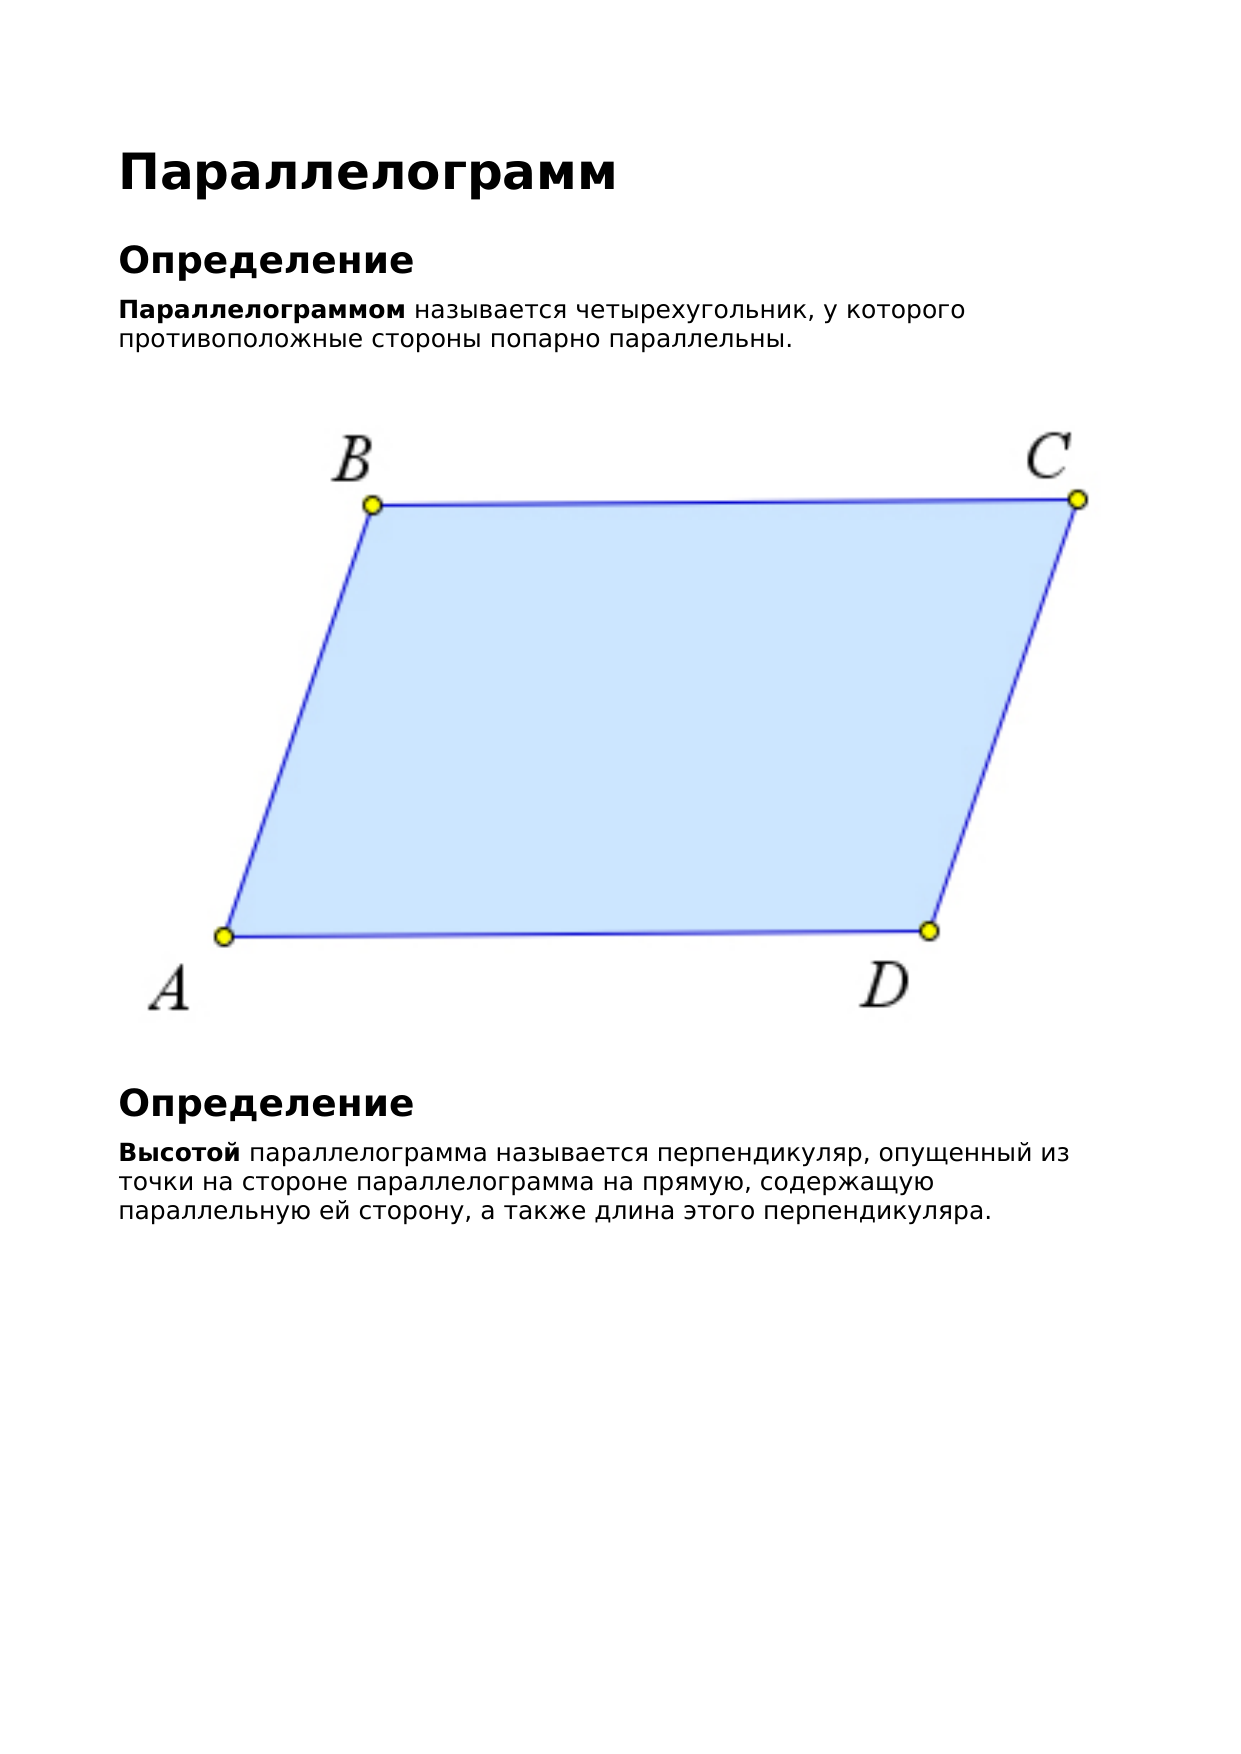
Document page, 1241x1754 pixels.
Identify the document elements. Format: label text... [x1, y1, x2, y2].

subtitle Определение [118, 239, 1122, 282]
text Высотой параллелограмма называется перпендикуляр, опущенный из точки на стороне параллелограмма на прямую, содержащую параллельную ей сторону, а также длина этого перпендикуляра. [118, 1138, 1122, 1225]
subtitle Определение [118, 1082, 1122, 1125]
text Параллелограммом называется четырехугольник, у которого противоположные стороны попарно параллельны. [118, 295, 1122, 382]
subtitle Параллелограмм [118, 143, 1122, 201]
picture [118, 382, 1123, 1045]
